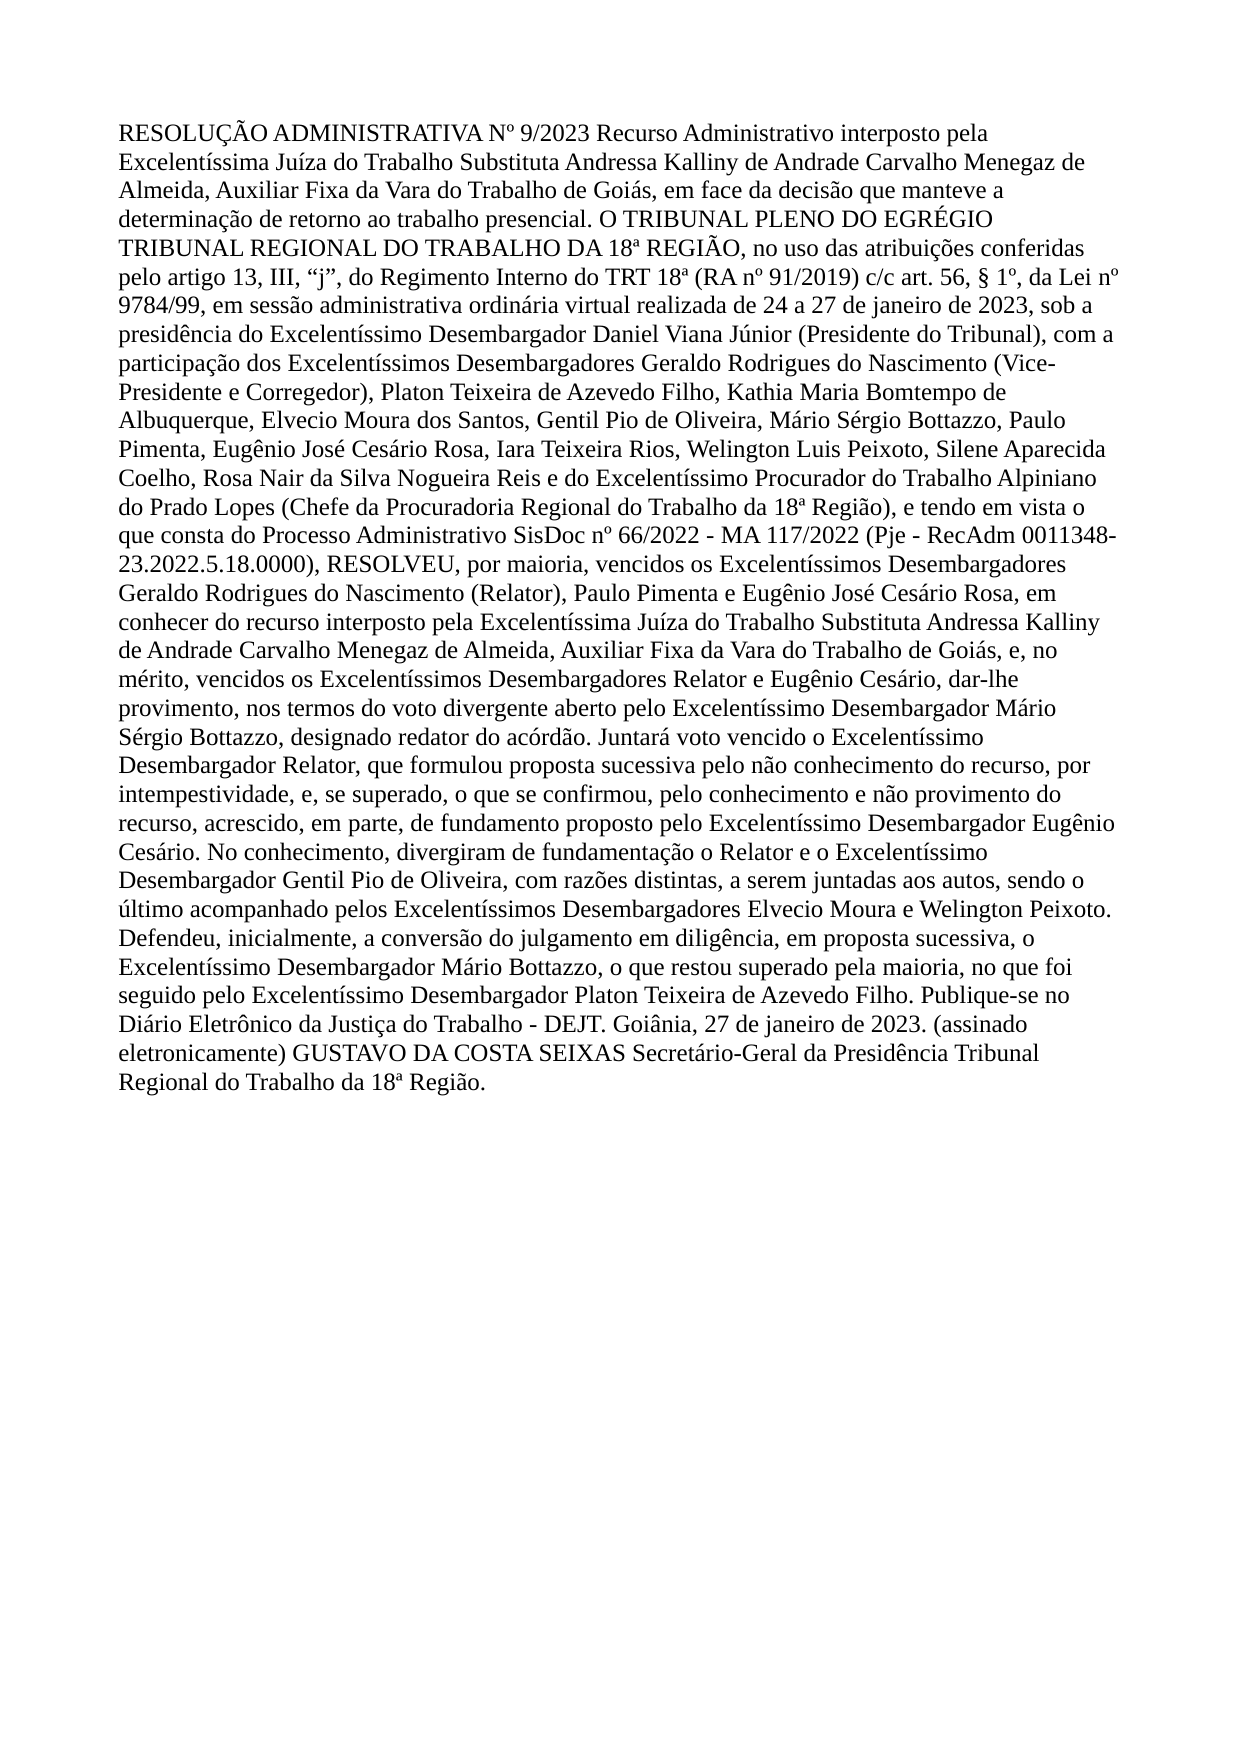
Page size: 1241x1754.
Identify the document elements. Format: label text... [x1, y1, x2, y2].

text RESOLUÇÃO ADMINISTRATIVA Nº 9/2023 Recurso Administrativo interposto pela Excelentíssima Juíza do Trabalho Substituta Andressa Kalliny de Andrade Carvalho Menegaz de Almeida, Auxiliar Fixa da Vara do Trabalho de Goiás, em face da decisão que manteve a determinação de retorno ao trabalho presencial. O TRIBUNAL PLENO DO EGRÉGIO TRIBUNAL REGIONAL DO TRABALHO DA 18ª REGIÃO, no uso das atribuições conferidas pelo artigo 13, III, “j”, do Regimento Interno do TRT 18ª (RA nº 91/2019) c/c art. 56, § 1º, da Lei nº 9784/99, em sessão administrativa ordinária virtual realizada de 24 a 27 de janeiro de 2023, sob a presidência do Excelentíssimo Desembargador Daniel Viana Júnior (Presidente do Tribunal), com a participação dos Excelentíssimos Desembargadores Geraldo Rodrigues do Nascimento (Vice-Presidente e Corregedor), Platon Teixeira de Azevedo Filho, Kathia Maria Bomtempo de Albuquerque, Elvecio Moura dos Santos, Gentil Pio de Oliveira, Mário Sérgio Bottazzo, Paulo Pimenta, Eugênio José Cesário Rosa, Iara Teixeira Rios, Welington Luis Peixoto, Silene Aparecida Coelho, Rosa Nair da Silva Nogueira Reis e do Excelentíssimo Procurador do Trabalho Alpiniano do Prado Lopes (Chefe da Procuradoria Regional do Trabalho da 18ª Região), e tendo em vista o que consta do Processo Administrativo SisDoc nº 66/2022 - MA 117/2022 (Pje - RecAdm 0011348-23.2022.5.18.0000), RESOLVEU, por maioria, vencidos os Excelentíssimos Desembargadores Geraldo Rodrigues do Nascimento (Relator), Paulo Pimenta e Eugênio José Cesário Rosa, em conhecer do recurso interposto pela Excelentíssima Juíza do Trabalho Substituta Andressa Kalliny de Andrade Carvalho Menegaz de Almeida, Auxiliar Fixa da Vara do Trabalho de Goiás, e, no mérito, vencidos os Excelentíssimos Desembargadores Relator e Eugênio Cesário, dar-lhe provimento, nos termos do voto divergente aberto pelo Excelentíssimo Desembargador Mário Sérgio Bottazzo, designado redator do acórdão. Juntará voto vencido o Excelentíssimo Desembargador Relator, que formulou proposta sucessiva pelo não conhecimento do recurso, por intempestividade, e, se superado, o que se confirmou, pelo conhecimento e não provimento do recurso, acrescido, em parte, de fundamento proposto pelo Excelentíssimo Desembargador Eugênio Cesário. No conhecimento, divergiram de fundamentação o Relator e o Excelentíssimo Desembargador Gentil Pio de Oliveira, com razões distintas, a serem juntadas aos autos, sendo o último acompanhado pelos Excelentíssimos Desembargadores Elvecio Moura e Welington Peixoto. Defendeu, inicialmente, a conversão do julgamento em diligência, em proposta sucessiva, o Excelentíssimo Desembargador Mário Bottazzo, o que restou superado pela maioria, no que foi seguido pelo Excelentíssimo Desembargador Platon Teixeira de Azevedo Filho. Publique-se no Diário Eletrônico da Justiça do Trabalho - DEJT. Goiânia, 27 de janeiro de 2023. (assinado eletronicamente) GUSTAVO DA COSTA SEIXAS Secretário-Geral da Presidência Tribunal Regional do Trabalho da 18ª Região. [118, 118, 1122, 1096]
